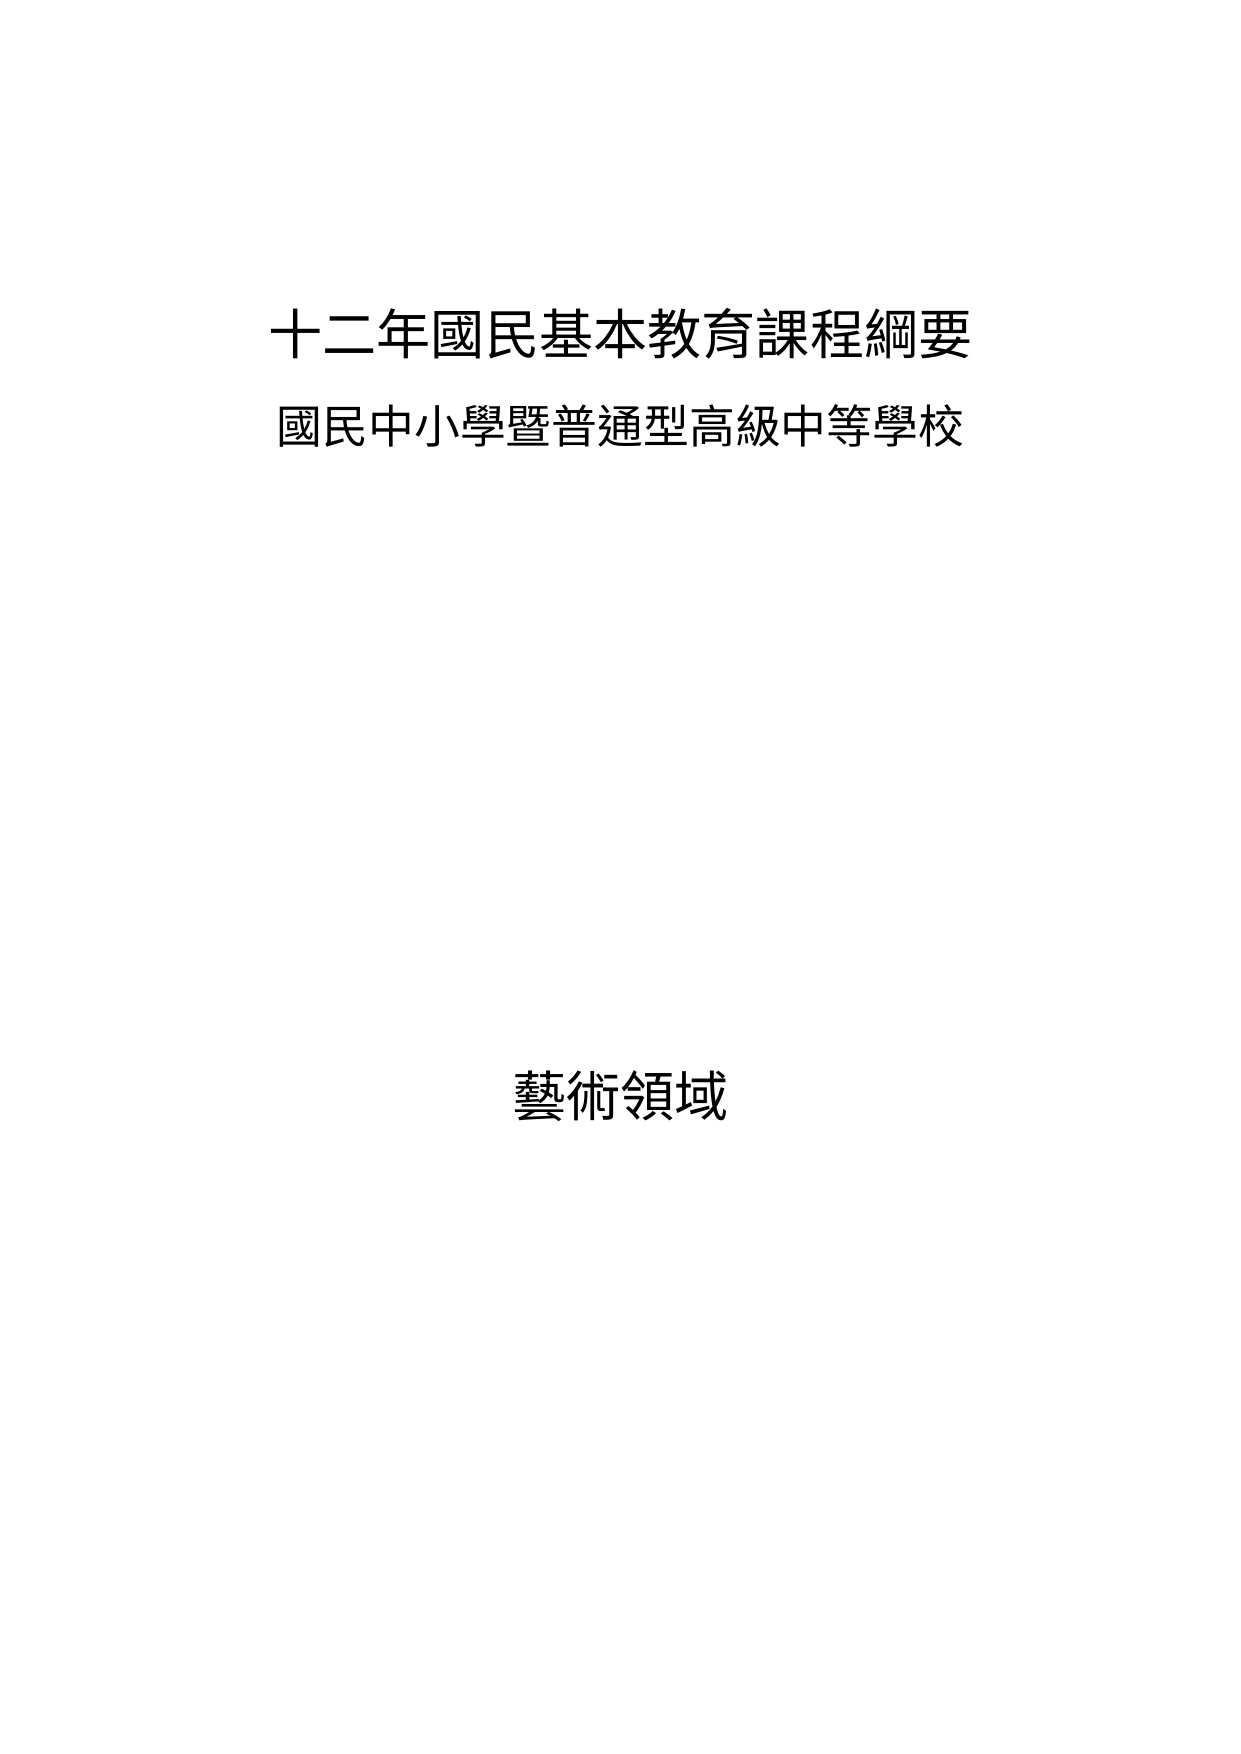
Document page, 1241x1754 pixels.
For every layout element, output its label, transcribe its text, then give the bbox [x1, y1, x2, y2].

text 國民中小學暨普通型高級中等學校 [120, 402, 1120, 454]
text 十二年國民基本教育課程綱要 [120, 312, 1120, 364]
text 藝術領域 [120, 1075, 1120, 1127]
